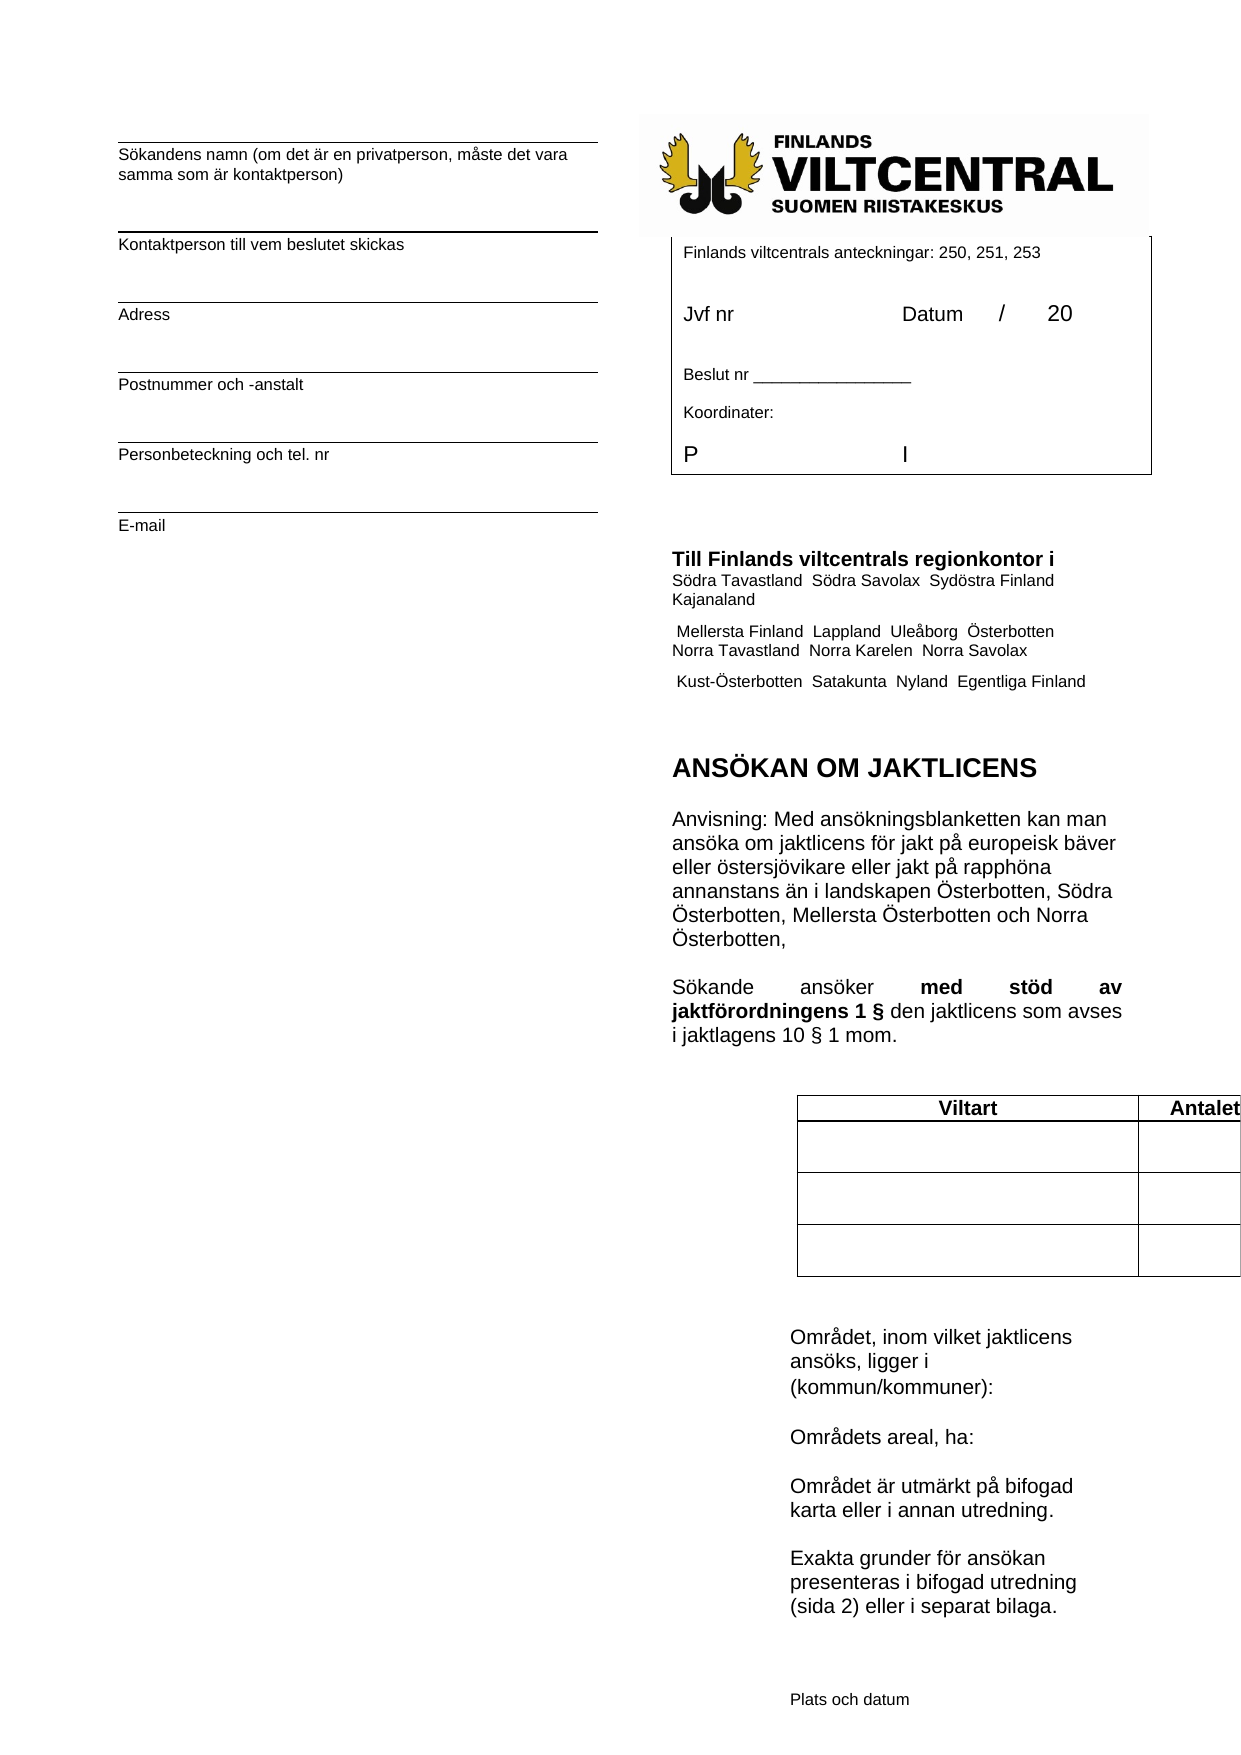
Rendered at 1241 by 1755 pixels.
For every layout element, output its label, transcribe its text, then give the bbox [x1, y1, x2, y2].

table_cell [798, 1173, 1138, 1224]
text Exakta grunder för ansökan presenteras i bifogad utredning (sida 2) eller i separat bilaga. [790, 1546, 1104, 1617]
text Till Finlands viltcentrals regionkontor i Södra Tavastland Södra Savolax Sydöstra Finland Kajanaland [672, 547, 1093, 609]
text Sökande ansöker med stöd av jaktförordningens 1 § den jaktlicens som avses i jaktlagens 10 § 1 mom. [672, 975, 1122, 1047]
text E-mail [118, 513, 598, 534]
text Mellersta Finland Lappland Uleåborg Österbotten Norra Tavastland Norra Karelen Norra Savolax [672, 621, 1093, 660]
table_header Finlands viltcentrals anteckningar: 250, 251, 253 Jvf nr Datum / 20 Beslut nr _________________ Koordinater: P I [672, 237, 1151, 474]
text Kust-Österbotten Satakunta Nyland Egentliga Finland [672, 672, 1093, 691]
text Personbeteckning och tel. nr [118, 443, 598, 464]
text ANSÖKAN OM JAKTLICENS [672, 752, 1093, 783]
table_cell [798, 1122, 1138, 1172]
table_cell [798, 1225, 1138, 1276]
text Områdets areal, ha: [790, 1423, 1104, 1450]
table_cell st [1139, 1225, 1240, 1276]
text Plats och datum [790, 1689, 1122, 1708]
text Anvisning: Med ansökningsblanketten kan man ansöka om jaktlicens för jakt på europeisk bäver eller östersjövikare eller jakt på rapphöna annanstans än i landskapen Österbotten, Södra Österbotten, Mellersta Österbotten och Norra Österbotten, [672, 807, 1122, 951]
table_cell st [1139, 1122, 1240, 1172]
text Sökandens namn (om det är en privatperson, måste det vara samma som är kontaktperson) [118, 143, 598, 183]
table_header Antalet djur [1139, 1096, 1240, 1120]
text Adress [118, 303, 598, 324]
text Kontaktperson till vem beslutet skickas [118, 233, 598, 254]
table_header Viltart [798, 1096, 1138, 1120]
table_cell st [1139, 1173, 1240, 1224]
text Området är utmärkt på bifogad karta eller i annan utredning. [790, 1474, 1104, 1522]
text Området, inom vilket jaktlicens ansöks, ligger i (kommun/kommuner): [790, 1325, 1104, 1399]
text Postnummer och -anstalt [118, 373, 598, 394]
